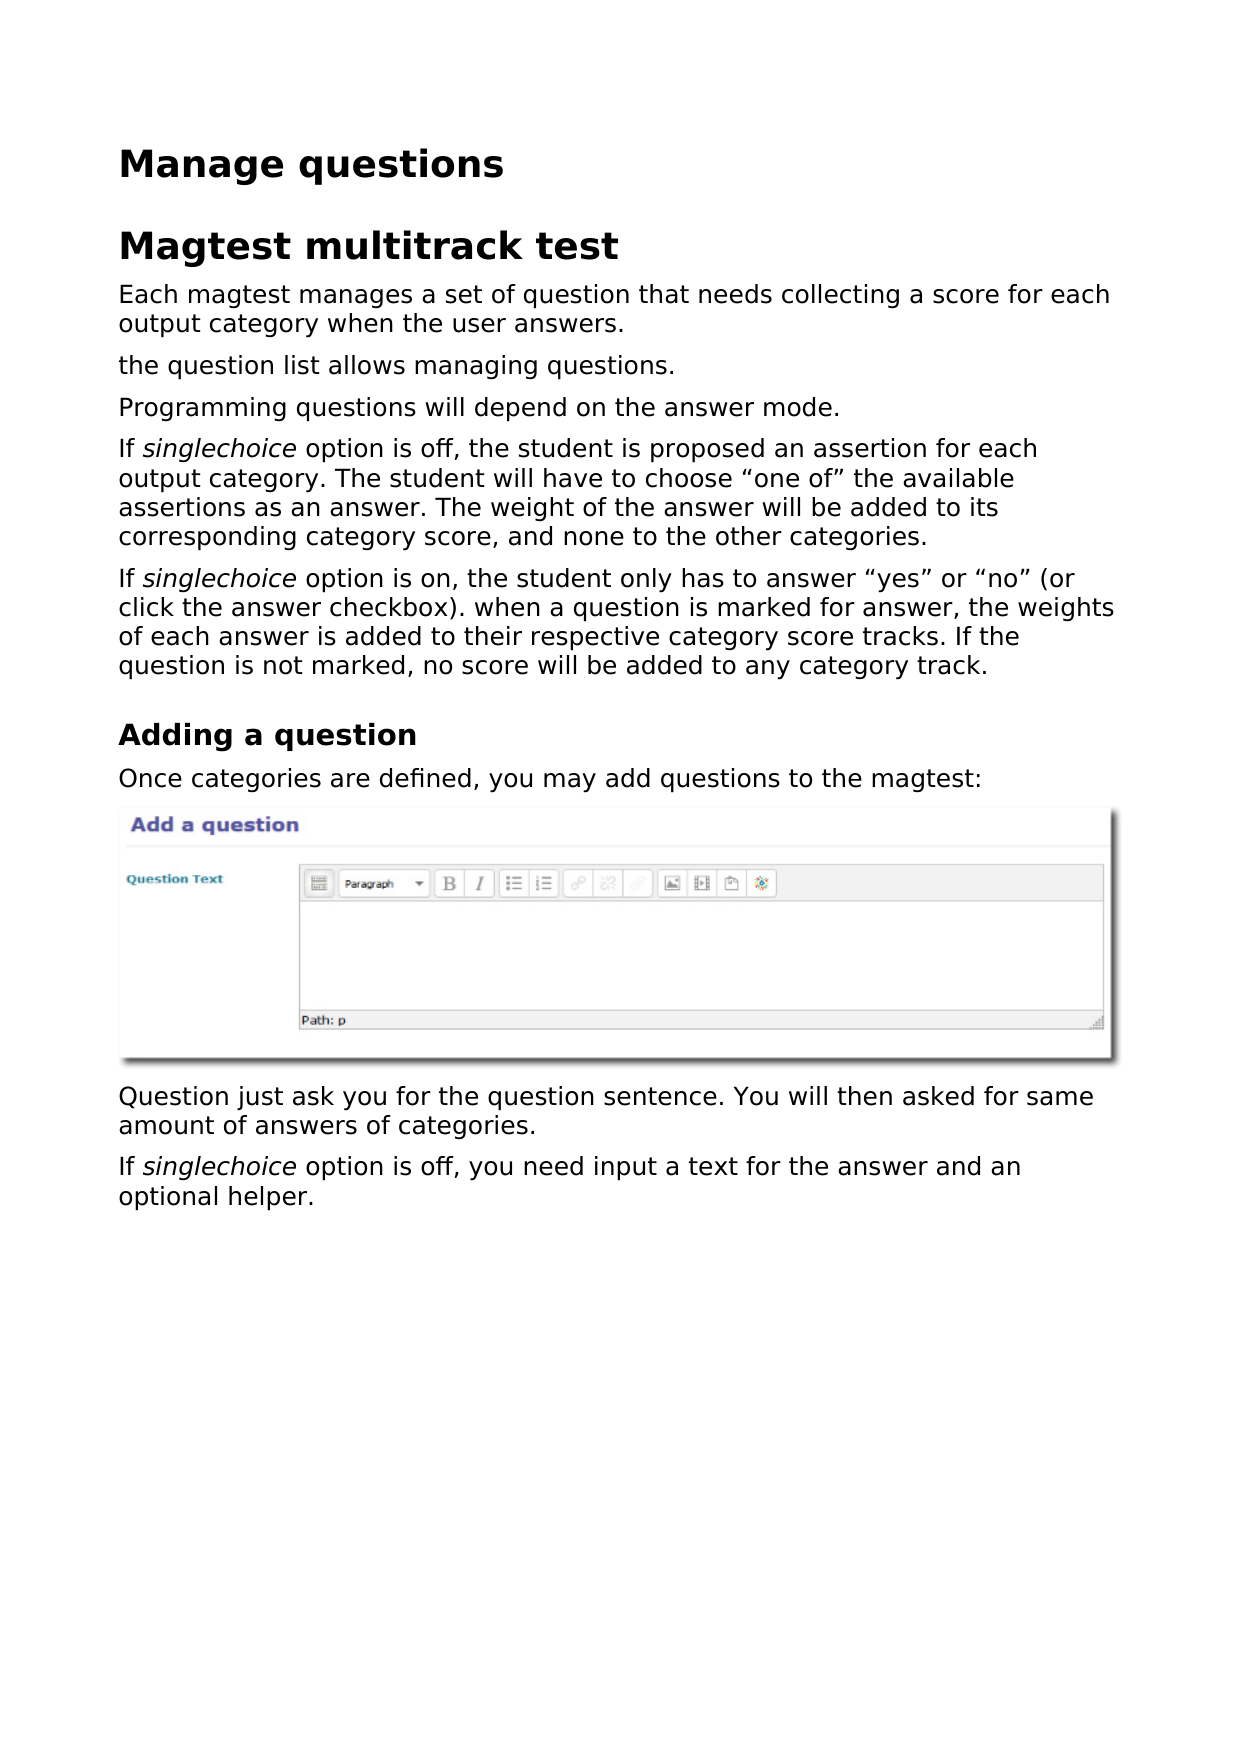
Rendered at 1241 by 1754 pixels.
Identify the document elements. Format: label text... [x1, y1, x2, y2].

text Programming questions will depend on the answer mode. [118, 393, 1122, 422]
text Question just ask you for the question sentence. You will then asked for same amount of answers of categories. [118, 1082, 1122, 1140]
text Each magtest manages a set of question that needs collecting a score for each output category when the user answers. [118, 280, 1122, 339]
text If singlechoice option is off, you need input a text for the answer and an optional helper. [118, 1152, 1122, 1211]
subtitle Magtest multitrack test [118, 224, 1122, 268]
text the question list allows managing questions. [118, 351, 1122, 380]
text If singlechoice option is on, the student only has to answer “yes” or “no” (or click the answer checkbox). when a question is marked for answer, the weights of each answer is added to their respective category score tracks. If the question is not marked, no score will be added to any category track. [118, 564, 1122, 680]
text Once categories are defined, you may add questions to the magtest: [118, 764, 1122, 793]
subtitle Manage questions [118, 143, 1122, 187]
text If singlechoice option is off, the student is proposed an assertion for each output category. The student will have to choose “one of” the available assertions as an answer. The weight of the answer will be added to its corresponding category score, and none to the other categories. [118, 434, 1122, 551]
subtitle Adding a question [118, 718, 1122, 752]
picture [118, 806, 1123, 1070]
